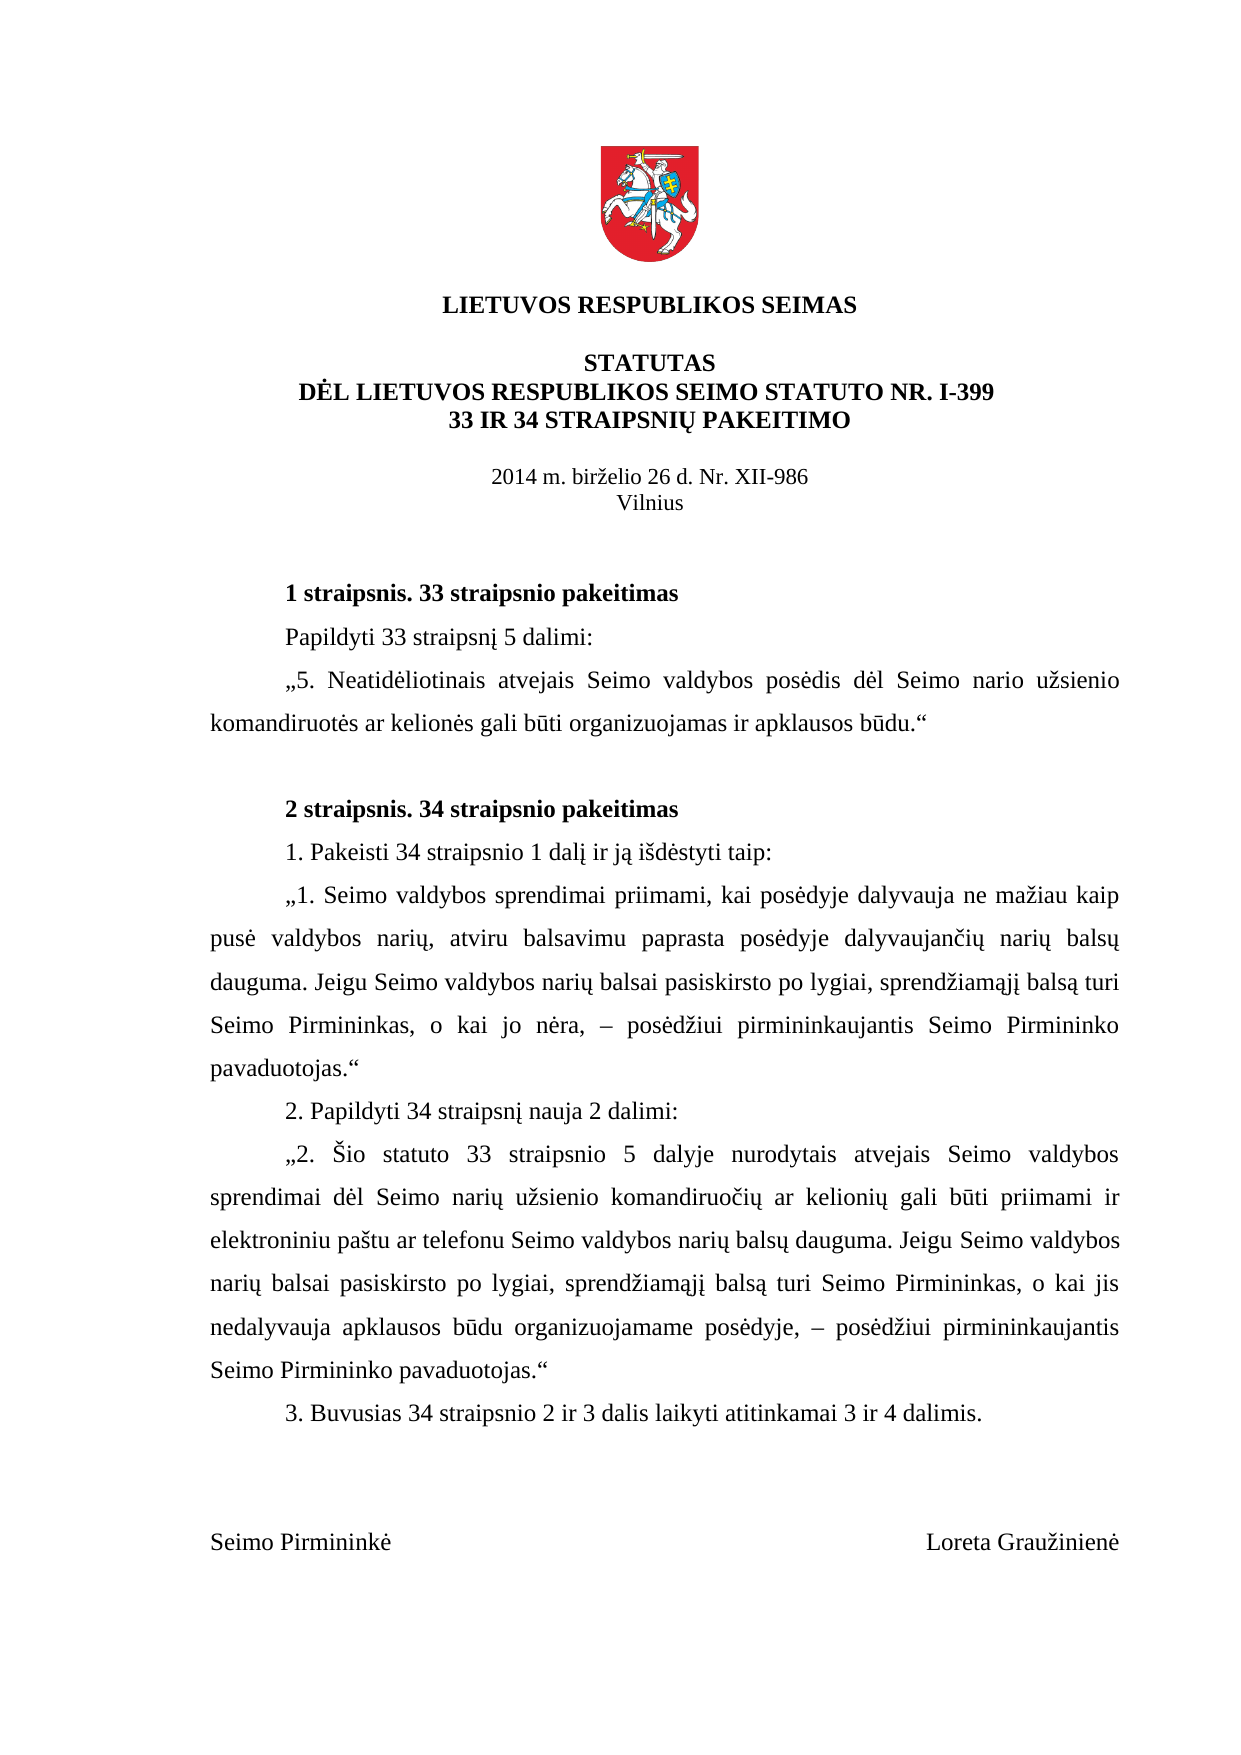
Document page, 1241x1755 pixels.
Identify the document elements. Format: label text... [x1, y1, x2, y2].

text „5. Neatidėliotinais atvejais Seimo valdybos posėdis dėl Seimo nario užsienio komandiruotės ar kelionės gali būti organizuojamas ir apklausos būdu.“ [210, 665, 1120, 737]
text 3. Buvusias 34 straipsnio 2 ir 3 dalis laikyti atitinkamai 3 ir 4 dalimis. [210, 1398, 1120, 1427]
text 2 straipsnis. 34 straipsnio pakeitimas [210, 794, 1120, 823]
text 2. Papildyti 34 straipsnį nauja 2 dalimi: [210, 1096, 1120, 1125]
text „2. Šio statuto 33 straipsnio 5 dalyje nurodytais atvejais Seimo valdybos sprendimai dėl Seimo narių užsienio komandiruočių ar kelionių gali būti priimami ir elektroniniu paštu ar telefonu Seimo valdybos narių balsų dauguma. Jeigu Seimo valdybos narių balsai pasiskirsto po lygiai, sprendžiamąjį balsą turi Seimo Pirmininkas, o kai jis nedalyvauja apklausos būdu organizuojamame posėdyje, – posėdžiui pirmininkaujantis Seimo Pirmininko pavaduotojas.“ [210, 1139, 1120, 1383]
text 1. Pakeisti 34 straipsnio 1 dalį ir ją išdėstyti taip: [210, 837, 1120, 866]
text 1 straipsnis. 33 straipsnio pakeitimas [210, 578, 1120, 607]
text Papildyti 33 straipsnį 5 dalimi: [210, 622, 1120, 650]
text Seimo Pirmininkė Loreta Graužinienė [210, 1527, 1120, 1556]
text „1. Seimo valdybos sprendimai priimami, kai posėdyje dalyvauja ne mažiau kaip pusė valdybos narių, atviru balsavimu paprasta posėdyje dalyvaujančių narių balsų dauguma. Jeigu Seimo valdybos narių balsai pasiskirsto po lygiai, sprendžiamąjį balsą turi Seimo Pirmininkas, o kai jo nėra, – posėdžiui pirmininkaujantis Seimo Pirmininko pavaduotojas.“ [210, 880, 1120, 1082]
text 2014 m. birželio 26 d. Nr. XII-986 Vilnius [177, 463, 1122, 516]
text STATUTAS [177, 348, 1122, 377]
text DĖL LIETUVOS RESPUBLIKOS SEIMO STATUTO NR. i-399 33 IR 34 STRAIPSNIŲ PAKEITIMO [177, 377, 1122, 434]
text LIETUVOS RESPUBLIKOS SEIMAS [177, 290, 1122, 319]
